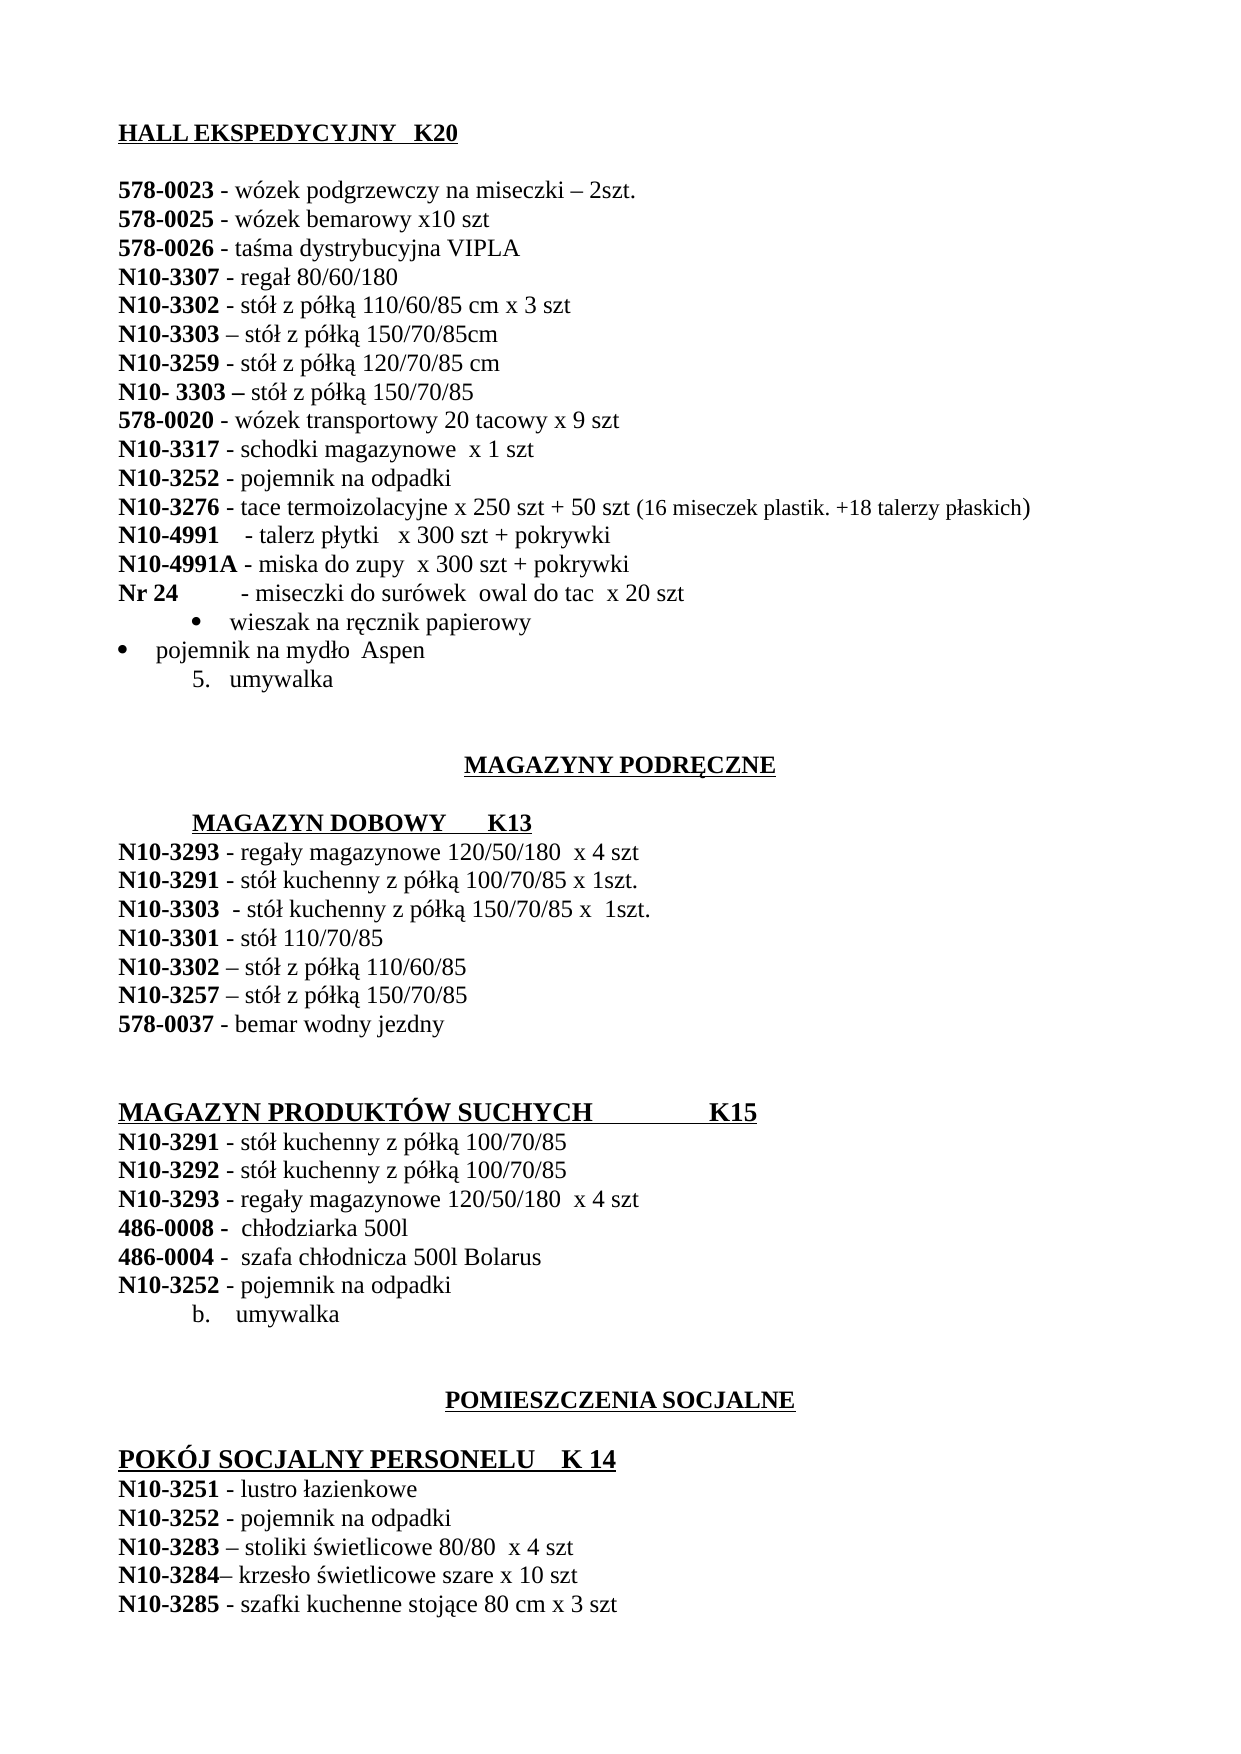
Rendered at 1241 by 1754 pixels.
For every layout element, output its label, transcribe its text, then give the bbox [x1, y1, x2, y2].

text N10-3293 - regały magazynowe 120/50/180 x 4 szt [118, 837, 1122, 866]
text POMIESZCZENIA SOCJALNE [118, 1386, 1122, 1414]
text N10-3292 - stół kuchenny z półką 100/70/85 [118, 1156, 1122, 1184]
text N10-4991A - miska do zupy x 300 szt + pokrywki [118, 549, 1122, 578]
text N10-3307 - regał 80/60/180 [118, 262, 1122, 291]
text N10-3251 - lustro łazienkowe [118, 1474, 1122, 1503]
text N10-3276 - tace termoizolacyjne x 250 szt + 50 szt (16 miseczek plastik. +18 talerzy płaskich) [118, 492, 1122, 521]
text 578-0037 - bemar wodny jezdny [118, 1009, 1122, 1038]
text 578-0025 - wózek bemarowy x10 szt [118, 204, 1122, 233]
text N10-3284– krzesło świetlicowe szare x 10 szt [118, 1560, 1122, 1589]
text 486-0008 - chłodziarka 500l [118, 1213, 1122, 1242]
list pojemnik na mydło Aspen [118, 636, 1122, 664]
subtitle MAGAZYN PRODUKTÓW SUCHYCH K15 [118, 1096, 1122, 1127]
text N10-4991 - talerz płytki x 300 szt + pokrywki [118, 521, 1122, 549]
text HALL EKSPEDYCYJNY K20 [118, 118, 1122, 147]
text N10-3291 - stół kuchenny z półką 100/70/85 [118, 1127, 1122, 1156]
list umywalka [192, 1299, 1122, 1328]
text N10-3291 - stół kuchenny z półką 100/70/85 x 1szt. [118, 866, 1122, 894]
text N10-3285 - szafki kuchenne stojące 80 cm x 3 szt [118, 1589, 1122, 1618]
text 578-0020 - wózek transportowy 20 tacowy x 9 szt [118, 406, 1122, 434]
subtitle MAGAZYN DOBOWY K13 [118, 808, 1122, 837]
text 486-0004 - szafa chłodnicza 500l Bolarus [118, 1242, 1122, 1271]
text N10-3252 - pojemnik na odpadki [118, 1503, 1122, 1532]
text N10-3303 - stół kuchenny z półką 150/70/85 x 1szt. [118, 894, 1122, 923]
list umywalka [192, 664, 1122, 693]
text N10-3252 - pojemnik na odpadki [118, 1271, 1122, 1299]
text N10- 3303 – stół z półką 150/70/85 [118, 377, 1122, 406]
text N10-3283 – stoliki świetlicowe 80/80 x 4 szt [118, 1532, 1122, 1560]
text N10-3303 – stół z półką 150/70/85cm [118, 319, 1122, 348]
text N10-3252 - pojemnik na odpadki [118, 463, 1122, 492]
text N10-3317 - schodki magazynowe x 1 szt [118, 434, 1122, 463]
text N10-3259 - stół z półką 120/70/85 cm [118, 348, 1122, 377]
text N10-3301 - stół 110/70/85 [118, 923, 1122, 952]
text N10-3302 - stół z półką 110/60/85 cm x 3 szt [118, 291, 1122, 319]
text N10-3257 – stół z półką 150/70/85 [118, 981, 1122, 1009]
text 578-0023 - wózek podgrzewczy na miseczki – 2szt. [118, 176, 1122, 204]
subtitle POKÓJ SOCJALNY PERSONELU K 14 [118, 1443, 1122, 1474]
text N10-3302 – stół z półką 110/60/85 [118, 952, 1122, 981]
text 578-0026 - taśma dystrybucyjna VIPLA [118, 233, 1122, 262]
text MAGAZYNY PODRĘCZNE [118, 751, 1122, 779]
list wieszak na ręcznik papierowy [192, 607, 1122, 636]
text Nr 24 - miseczki do surówek owal do tac x 20 szt [118, 578, 1122, 607]
text N10-3293 - regały magazynowe 120/50/180 x 4 szt [118, 1184, 1122, 1213]
